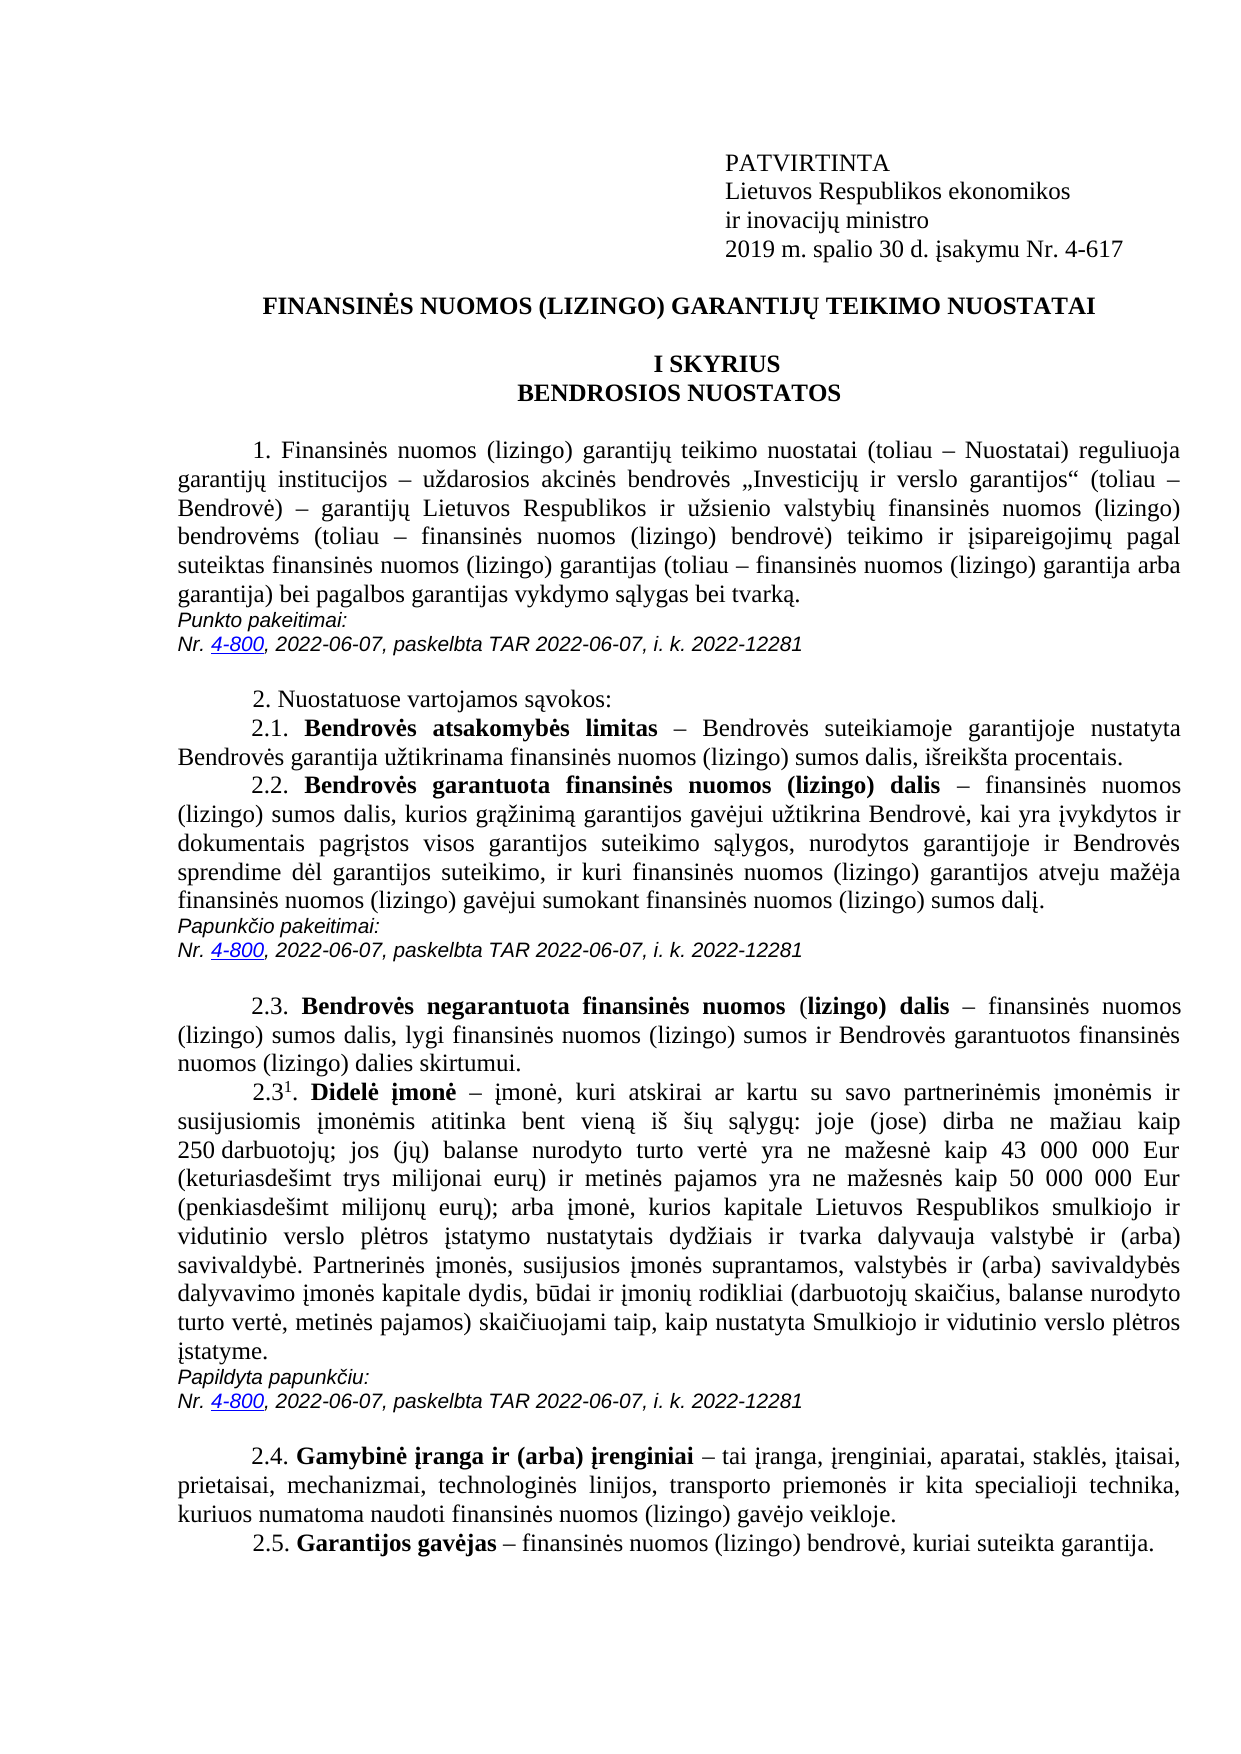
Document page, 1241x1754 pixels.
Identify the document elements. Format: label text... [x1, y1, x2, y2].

text 2.31. Didelė įmonė – įmonė, kuri atskirai ar kartu su savo partnerinėmis įmonėmis ir susijusiomis įmonėmis atitinka bent vieną iš šių sąlygų: joje (jose) dirba ne mažiau kaip 250 darbuotojų; jos (jų) balanse nurodyto turto vertė yra ne mažesnė kaip 43 000 000 Eur (keturiasdešimt trys milijonai eurų) ir metinės pajamos yra ne mažesnės kaip 50 000 000 Eur (penkiasdešimt milijonų eurų); arba įmonė, kurios kapitale Lietuvos Respublikos smulkiojo ir vidutinio verslo plėtros įstatymo nustatytais dydžiais ir tvarka dalyvauja valstybė ir (arba) savivaldybė. Partnerinės įmonės, susijusios įmonės suprantamos, valstybės ir (arba) savivaldybės dalyvavimo įmonės kapitale dydis, būdai ir įmonių rodikliai (darbuotojų skaičius, balanse nurodyto turto vertė, metinės pajamos) skaičiuojami taip, kaip nustatyta Smulkiojo ir vidutinio verslo plėtros įstatyme. [177, 1077, 1181, 1365]
text Papildyta papunkčiu: [177, 1365, 1181, 1389]
text 2.5. Garantijos gavėjas – finansinės nuomos (lizingo) bendrovė, kuriai suteikta garantija. [177, 1528, 1181, 1556]
text BENDROSIOS NUOSTATOS [177, 378, 1181, 406]
text 2. Nuostatuose vartojamos sąvokos: [177, 684, 1181, 713]
text Nr. 4-800, 2022-06-07, paskelbta TAR 2022-06-07, i. k. 2022-12281 [177, 632, 1181, 656]
text 1. Finansinės nuomos (lizingo) garantijų teikimo nuostatai (toliau – Nuostatai) reguliuoja garantijų institucijos – uždarosios akcinės bendrovės „Investicijų ir verslo garantijos“ (toliau – Bendrovė) – garantijų Lietuvos Respublikos ir užsienio valstybių finansinės nuomos (lizingo) bendrovėms (toliau – finansinės nuomos (lizingo) bendrovė) teikimo ir įsipareigojimų pagal suteiktas finansinės nuomos (lizingo) garantijas (toliau – finansinės nuomos (lizingo) garantija arba garantija) bei pagalbos garantijas vykdymo sąlygas bei tvarką. [177, 435, 1181, 608]
text Nr. 4-800, 2022-06-07, paskelbta TAR 2022-06-07, i. k. 2022-12281 [177, 1389, 1181, 1413]
text 2.2. Bendrovės garantuota finansinės nuomos (lizingo) dalis – finansinės nuomos (lizingo) sumos dalis, kurios grąžinimą garantijos gavėjui užtikrina Bendrovė, kai yra įvykdytos ir dokumentais pagrįstos visos garantijos suteikimo sąlygos, nurodytos garantijoje ir Bendrovės sprendime dėl garantijos suteikimo, ir kuri finansinės nuomos (lizingo) garantijos atveju mažėja finansinės nuomos (lizingo) gavėjui sumokant finansinės nuomos (lizingo) sumos dalį. [177, 771, 1181, 914]
text Papunkčio pakeitimai: [177, 914, 1181, 938]
text ir inovacijų ministro [650, 205, 1181, 234]
text Lietuvos Respublikos ekonomikos [650, 176, 1181, 205]
text I SKYRIUS [177, 349, 1181, 378]
text 2019 m. spalio 30 d. įsakymu Nr. 4-617 [650, 234, 1181, 263]
text Punkto pakeitimai: [177, 608, 1181, 632]
text PATVIRTINTA [650, 148, 1181, 176]
text FINANSINĖS NUOMOS (LIZINGO) GARANTIJŲ TEIKIMO NUOSTATAI [177, 291, 1181, 320]
text 2.4. Gamybinė įranga ir (arba) įrenginiai – tai įranga, įrenginiai, aparatai, staklės, įtaisai, prietaisai, mechanizmai, technologinės linijos, transporto priemonės ir kita specialioji technika, kuriuos numatoma naudoti finansinės nuomos (lizingo) gavėjo veikloje. [177, 1441, 1181, 1528]
text Nr. 4-800, 2022-06-07, paskelbta TAR 2022-06-07, i. k. 2022-12281 [177, 938, 1181, 962]
text 2.1. Bendrovės atsakomybės limitas – Bendrovės suteikiamoje garantijoje nustatyta Bendrovės garantija užtikrinama finansinės nuomos (lizingo) sumos dalis, išreikšta procentais. [177, 713, 1181, 771]
text 2.3. Bendrovės negarantuota finansinės nuomos (lizingo) dalis – finansinės nuomos (lizingo) sumos dalis, lygi finansinės nuomos (lizingo) sumos ir Bendrovės garantuotos finansinės nuomos (lizingo) dalies skirtumui. [177, 991, 1181, 1077]
